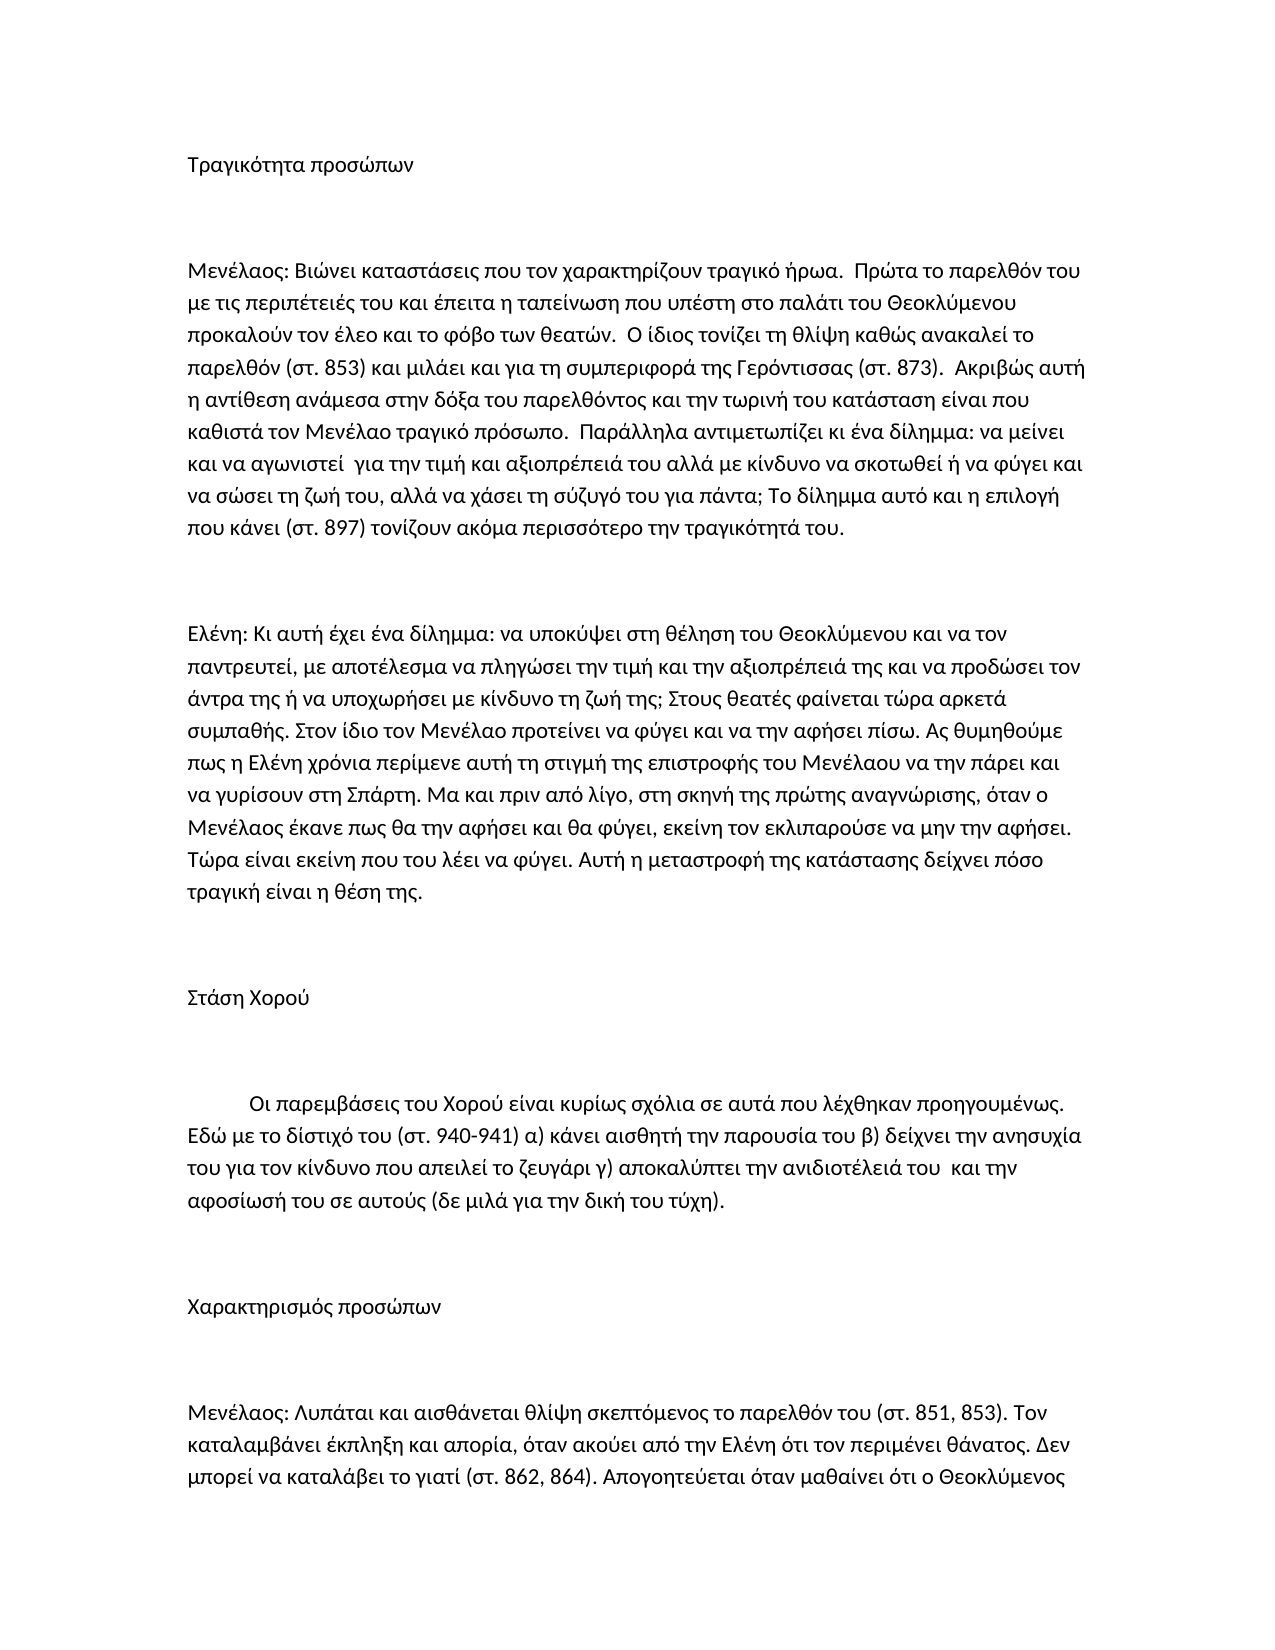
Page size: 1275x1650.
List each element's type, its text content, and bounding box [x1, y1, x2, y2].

text Μενέλαος: Βιώνει καταστάσεις που τον χαρακτηρίζουν τραγικό ήρωα. Πρώτα το παρελθόν του με τις περιπέτειές του και έπειτα η ταπείνωση που υπέστη στο παλάτι του Θεοκλύμενου προκαλούν τον έλεο και το φόβο των θεατών. Ο ίδιος τονίζει τη θλίψη καθώς ανακαλεί το παρελθόν (στ. 853) και μιλάει και για τη συμπεριφορά της Γερόντισσας (στ. 873). Ακριβώς αυτή η αντίθεση ανάμεσα στην δόξα του παρελθόντος και την τωρινή του κατάσταση είναι που καθιστά τον Μενέλαο τραγικό πρόσωπο. Παράλληλα αντιμετωπίζει κι ένα δίλημμα: να μείνει και να αγωνιστεί για την τιμή και αξιοπρέπειά του αλλά με κίνδυνο να σκοτωθεί ή να φύγει και να σώσει τη ζωή του, αλλά να χάσει τη σύζυγό του για πάντα; Το δίλημμα αυτό και η επιλογή που κάνει (στ. 897) τονίζουν ακόμα περισσότερο την τραγικότητά του. [187, 256, 1087, 542]
text Μενέλαος: Λυπάται και αισθάνεται θλίψη σκεπτόμενος το παρελθόν του (στ. 851, 853). Τον καταλαμβάνει έκπληξη και απορία, όταν ακούει από την Ελένη ότι τον περιμένει θάνατος. Δεν μπορεί να καταλάβει το γιατί (στ. 862, 864). Απογοητεύεται όταν μαθαίνει ότι ο Θεοκλύμενος [187, 1398, 1087, 1490]
text Τραγικότητα προσώπων [187, 150, 1087, 178]
text Ελένη: Κι αυτή έχει ένα δίλημμα: να υποκύψει στη θέληση του Θεοκλύμενου και να τον παντρευτεί, με αποτέλεσμα να πληγώσει την τιμή και την αξιοπρέπειά της και να προδώσει τον άντρα της ή να υποχωρήσει με κίνδυνο τη ζωή της; Στους θεατές φαίνεται τώρα αρκετά συμπαθής. Στον ίδιο τον Μενέλαο προτείνει να φύγει και να την αφήσει πίσω. Ας θυμηθούμε πως η Ελένη χρόνια περίμενε αυτή τη στιγμή της επιστροφής του Μενέλαου να την πάρει και να γυρίσουν στη Σπάρτη. Μα και πριν από λίγο, στη σκηνή της πρώτης αναγνώρισης, όταν ο Μενέλαος έκανε πως θα την αφήσει και θα φύγει, εκείνη τον εκλιπαρούσε να μην την αφήσει. Τώρα είναι εκείνη που του λέει να φύγει. Αυτή η μεταστροφή της κατάστασης δείχνει πόσο τραγική είναι η θέση της. [187, 619, 1087, 905]
text Χαρακτηρισμός προσώπων [187, 1292, 1087, 1320]
text Στάση Χορού [187, 983, 1087, 1011]
text Οι παρεμβάσεις του Χορού είναι κυρίως σχόλια σε αυτά που λέχθηκαν προηγουμένως. Εδώ με το δίστιχό του (στ. 940-941) α) κάνει αισθητή την παρουσία του β) δείχνει την ανησυχία του για τον κίνδυνο που απειλεί το ζευγάρι γ) αποκαλύπτει την ανιδιοτέλειά του και την αφοσίωσή του σε αυτούς (δε μιλά για την δική του τύχη). [187, 1089, 1087, 1214]
